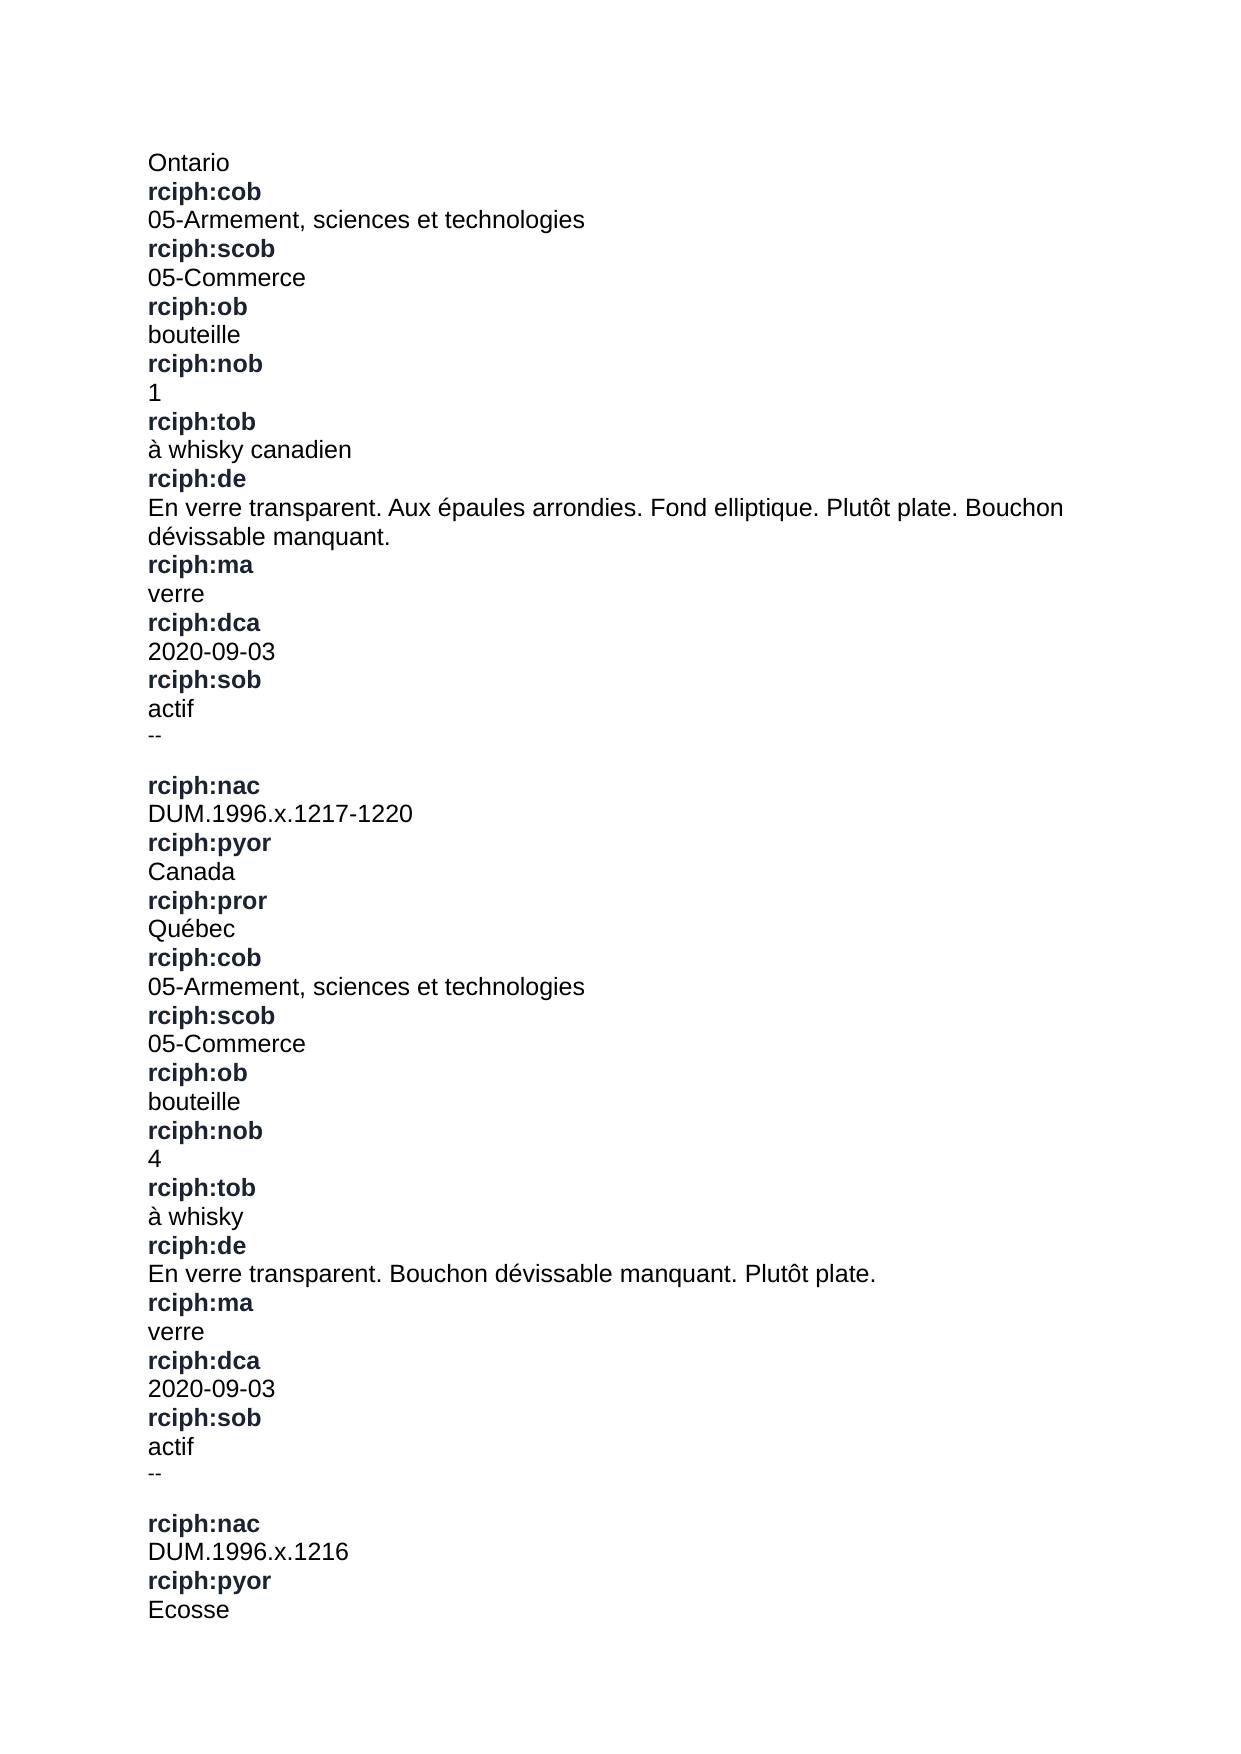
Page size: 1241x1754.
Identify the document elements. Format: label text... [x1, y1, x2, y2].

text rciph:scob [148, 234, 1092, 263]
text 05-Armement, sciences et technologies [148, 972, 1092, 1001]
text rciph:ob [148, 1058, 1092, 1087]
text actif [148, 1432, 1092, 1461]
text Québec [148, 914, 1092, 943]
text rciph:nob [148, 1116, 1092, 1144]
text rciph:dca [148, 1346, 1092, 1374]
text -- [148, 1461, 1092, 1484]
text rciph:pyor [148, 1566, 1092, 1595]
text rciph:sob [148, 1403, 1092, 1432]
text rciph:de [148, 1231, 1092, 1259]
text DUM.1996.x.1216 [148, 1537, 1092, 1566]
text actif [148, 694, 1092, 723]
text à whisky canadien [148, 435, 1092, 464]
text DUM.1996.x.1217-1220 [148, 799, 1092, 828]
text rciph:de [148, 464, 1092, 493]
text En verre transparent. Aux épaules arrondies. Fond elliptique. Plutôt plate. Bouchon dévissable manquant. [148, 493, 1092, 550]
text rciph:ma [148, 1288, 1092, 1317]
text bouteille [148, 320, 1092, 349]
text rciph:tob [148, 1173, 1092, 1202]
text rciph:scob [148, 1001, 1092, 1029]
text rciph:nac [148, 1508, 1092, 1537]
text 1 [148, 378, 1092, 406]
text Ontario [148, 148, 1092, 176]
text rciph:ob [148, 291, 1092, 320]
text En verre transparent. Bouchon dévissable manquant. Plutôt plate. [148, 1259, 1092, 1288]
text rciph:pror [148, 886, 1092, 914]
text bouteille [148, 1087, 1092, 1116]
text rciph:pyor [148, 828, 1092, 857]
text rciph:tob [148, 406, 1092, 435]
text rciph:nob [148, 349, 1092, 378]
text rciph:cob [148, 176, 1092, 205]
text rciph:nac [148, 771, 1092, 799]
text 05-Commerce [148, 1029, 1092, 1058]
text -- [148, 723, 1092, 747]
text 4 [148, 1144, 1092, 1173]
text 2020-09-03 [148, 1374, 1092, 1403]
text verre [148, 579, 1092, 608]
text 2020-09-03 [148, 636, 1092, 665]
text 05-Commerce [148, 263, 1092, 291]
text à whisky [148, 1202, 1092, 1231]
text rciph:sob [148, 665, 1092, 694]
text Canada [148, 857, 1092, 886]
text rciph:ma [148, 550, 1092, 579]
text rciph:cob [148, 943, 1092, 972]
text Ecosse [148, 1595, 1092, 1623]
text 05-Armement, sciences et technologies [148, 205, 1092, 234]
text verre [148, 1317, 1092, 1346]
text rciph:dca [148, 608, 1092, 636]
